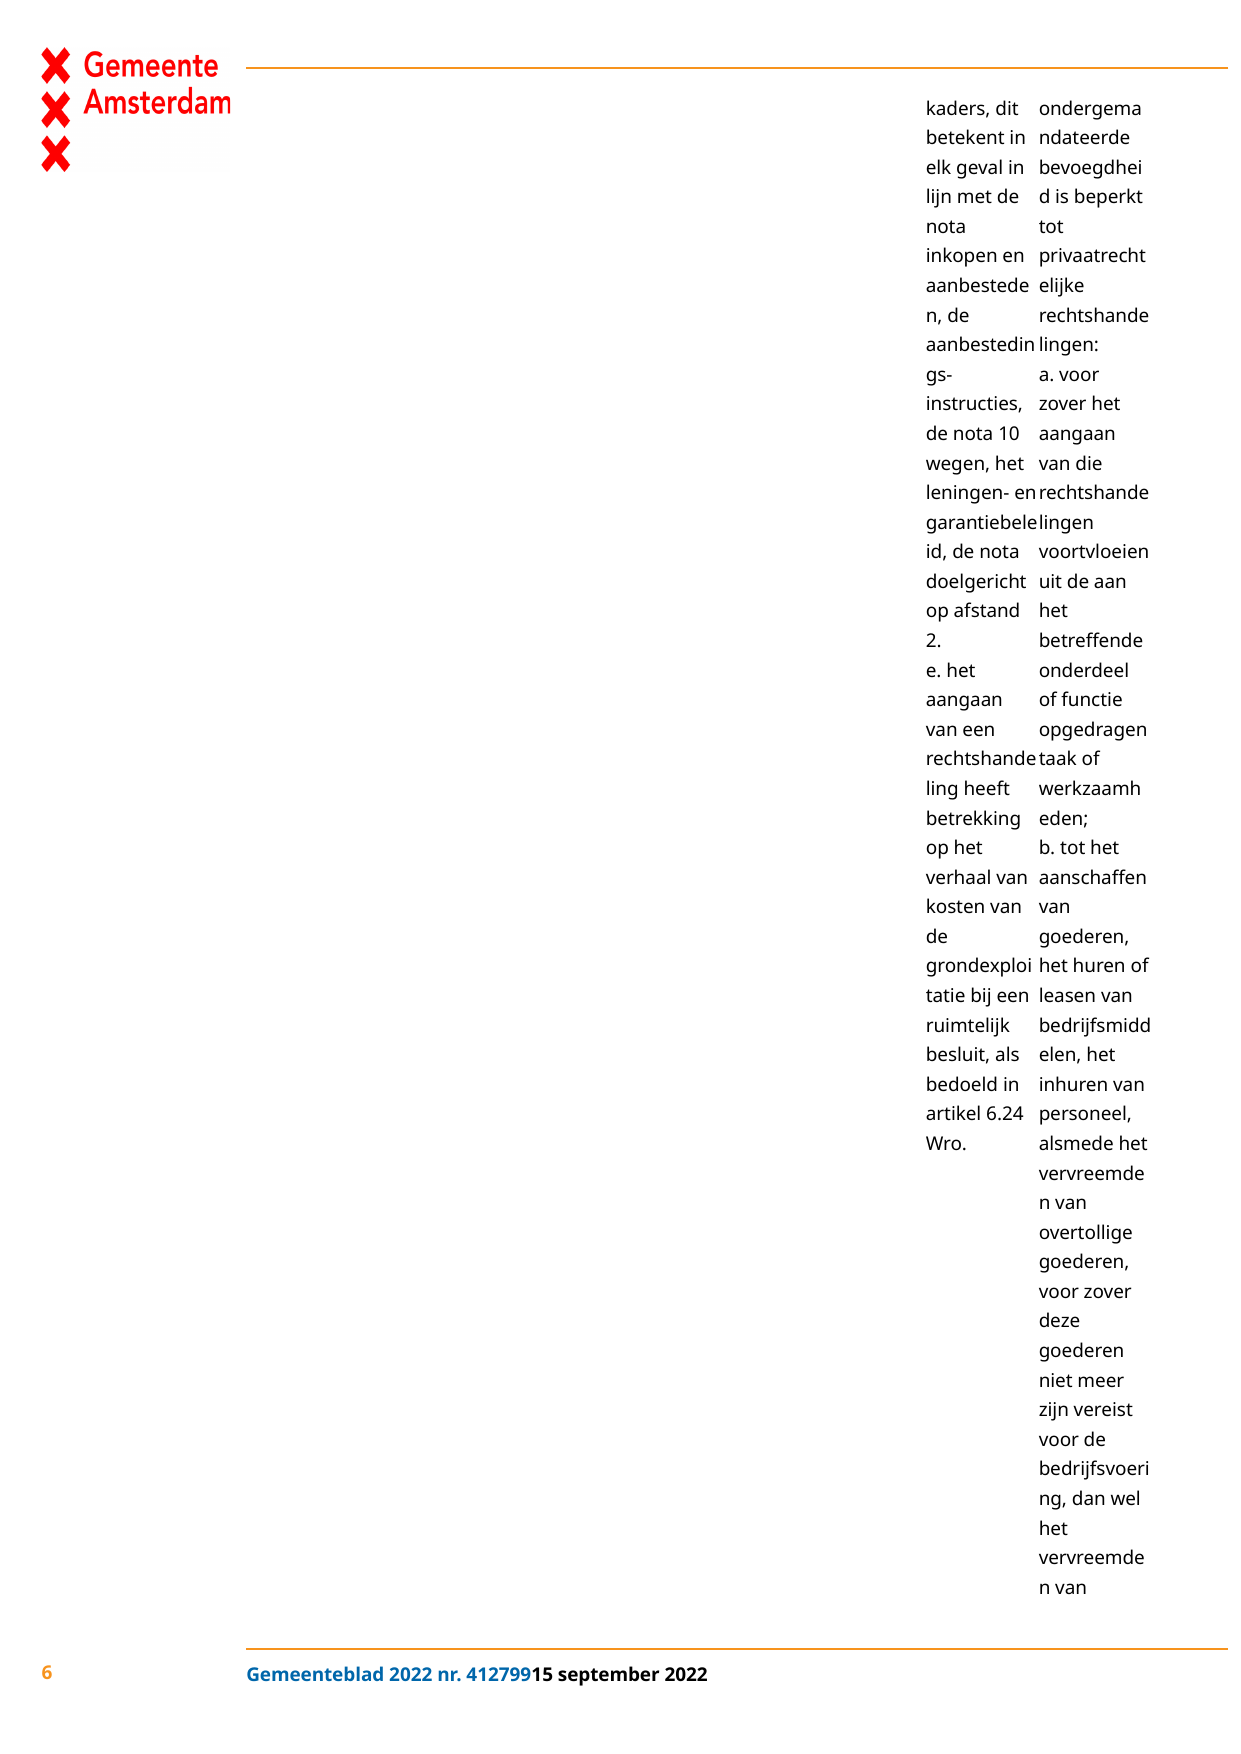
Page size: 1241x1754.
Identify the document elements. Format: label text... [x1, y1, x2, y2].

table_cell ondergemandateerde bevoegdheid is beperkt tot privaatrechtelijke rechtshandelingen: a. voor zover het aangaan van die rechtshandelingen voortvloeien uit de aan het betreffende onderdeel of functie opgedragen taak of werkzaamheden; b. tot het aanschaffen van goederen, het huren of leasen van bedrijfsmiddelen, het inhuren van personeel, alsmede het vervreemden van overtollige goederen, voor zover deze goederen niet meer zijn vereist voor de bedrijfsvoering, dan wel het vervreemden van [1039, 95, 1152, 1600]
table_cell kaders, dit betekent in elk geval in lijn met de nota inkopen en aanbesteden, de aanbestedings-instructies, de nota 10 wegen, het leningen- en garantiebeleid, de nota doelgericht op afstand 2. e. het aangaan van een rechtshandeling heeft betrekking op het verhaal van kosten van de grondexploitatie bij een ruimtelijk besluit, als bedoeld in artikel 6.24 Wro. [926, 95, 1038, 1600]
table_cell [474, 95, 587, 1600]
picture [41, 47, 231, 172]
table_cell [700, 95, 813, 1600]
table_cell [361, 95, 474, 1600]
table_cell [587, 95, 700, 1600]
table_cell [813, 95, 926, 1600]
table_cell [248, 95, 361, 1600]
